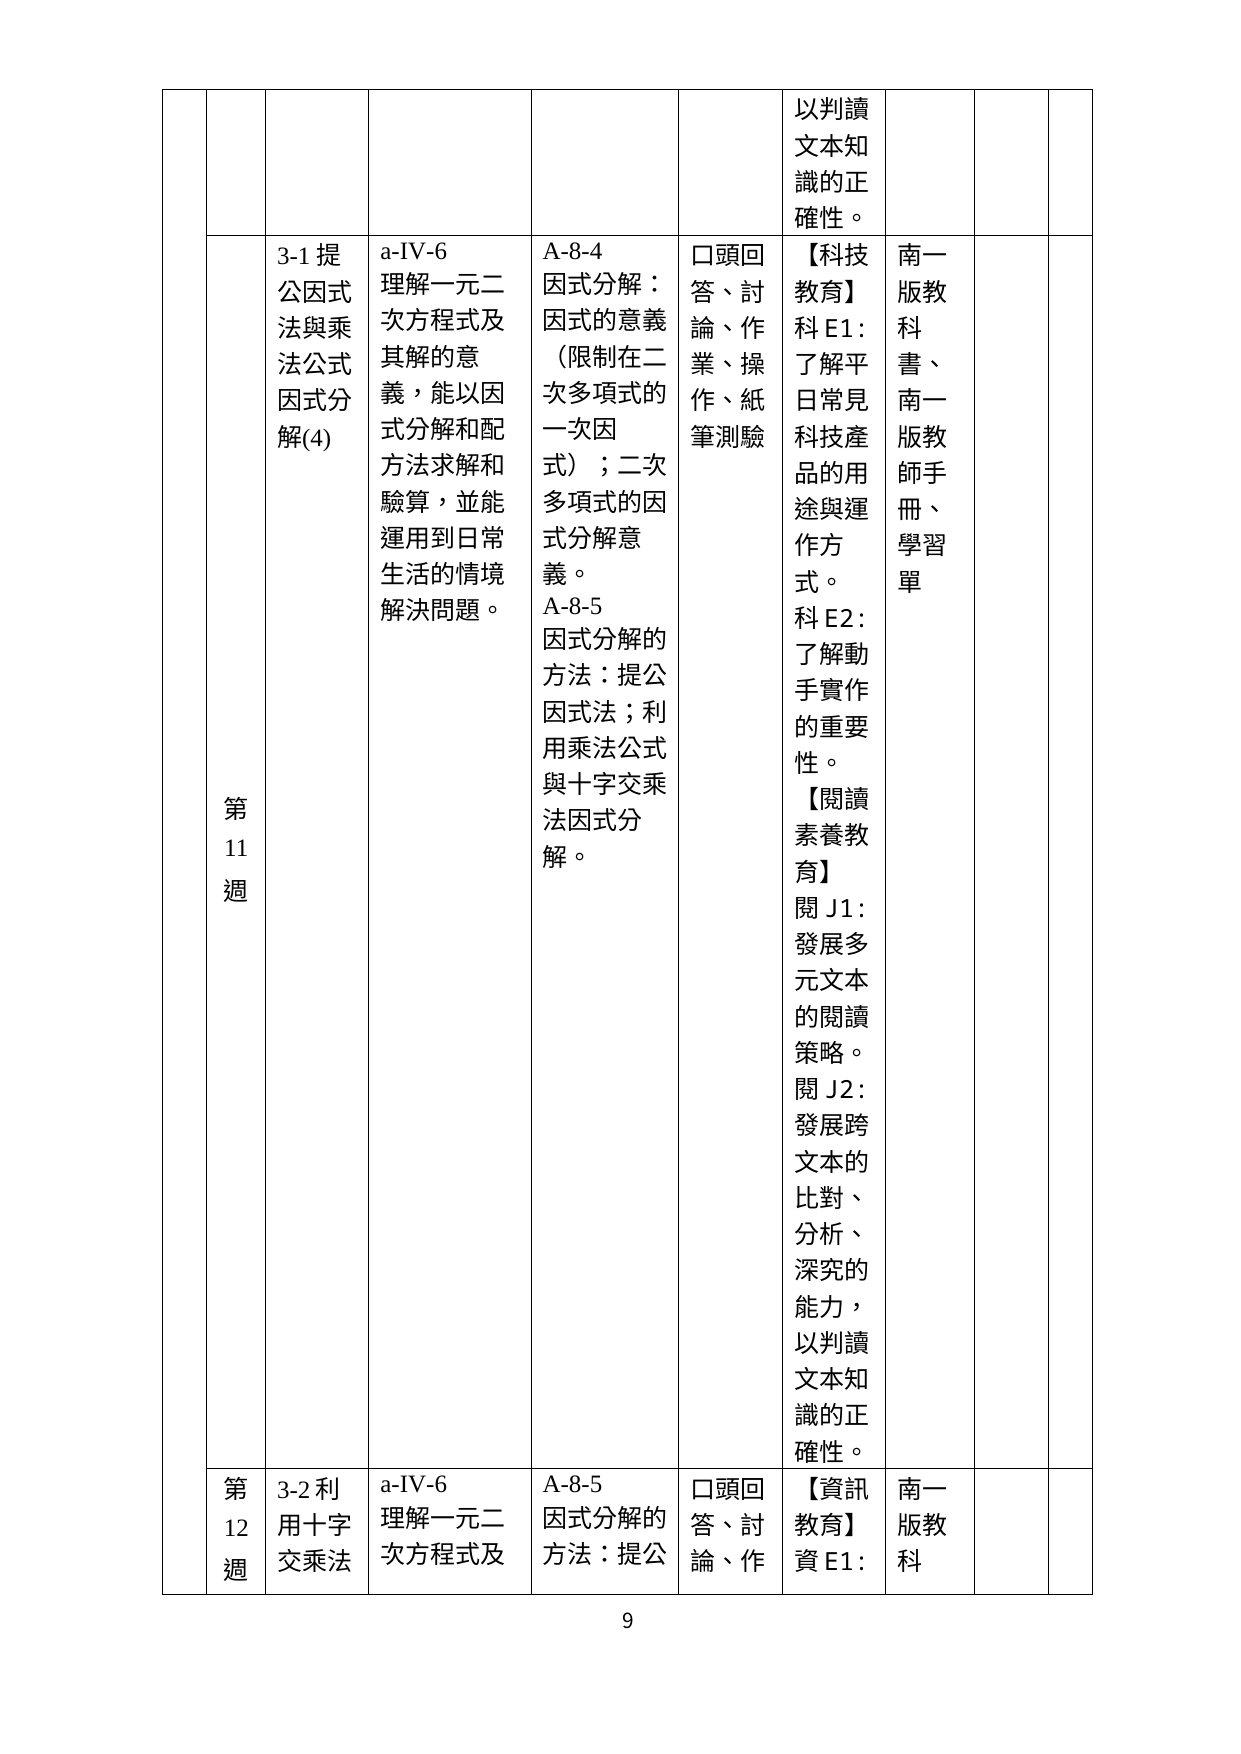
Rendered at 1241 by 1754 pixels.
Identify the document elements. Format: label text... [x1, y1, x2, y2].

table_cell [532, 90, 678, 235]
table_cell 3-1 提公因式法與乘法公式因式分解(4) [266, 236, 368, 1468]
table_cell 第12週 [207, 1469, 265, 1594]
table_cell [266, 90, 368, 235]
table_cell 南一版教科 [886, 1469, 974, 1594]
table_cell [369, 90, 531, 235]
table_cell 南一版教科書、南一版教師手冊、學習單 [886, 236, 974, 1468]
table_cell 口頭回答、討論、作業、操作、紙筆測驗 [679, 236, 782, 1468]
table_cell [679, 90, 782, 235]
table_cell A-8-4 因式分解：因式的意義（限制在二次多項式的一次因式）；二次多項式的因式分解意義。 A-8-5 因式分解的方法：提公因式法；利用乘法公式與十字交乘法因式分解。 [532, 236, 678, 1468]
table_cell [1049, 90, 1092, 235]
table_cell a-IV-6 理解一元二次方程式及其解的意義，能以因式分解和配方法求解和驗算，並能運用到日常生活的情境解決問題。 [369, 236, 531, 1468]
table_cell [207, 90, 265, 235]
table_cell [163, 90, 206, 1594]
table_cell [975, 90, 1048, 235]
table_cell [1049, 1469, 1092, 1594]
table_cell 3-2利用十字交乘法 [266, 1469, 368, 1594]
table_cell 【資訊教育】 資E1: [783, 1469, 885, 1594]
table_cell [886, 90, 974, 235]
table_cell 口頭回答、討論、作 [679, 1469, 782, 1594]
table_cell [975, 1469, 1048, 1594]
table_cell 以判讀文本知識的正確性。 [783, 90, 885, 235]
table_cell [975, 236, 1048, 1468]
table_cell 【科技教育】 科E1:了解平日常見科技產品的用途與運作方式。 科E2:了解動手實作的重要性。 【閱讀素養教育】 閱J1:發展多元文本的閱讀策略。 閱J2:發展跨文本的比對、分析、深究的能力，以判讀文本知識的正確性。 [783, 236, 885, 1468]
table_cell a-IV-6 理解一元二次方程式及 [369, 1469, 531, 1594]
table_cell 第11週 [207, 236, 265, 1468]
table_cell [1049, 236, 1092, 1468]
table_cell A-8-5 因式分解的方法：提公 [532, 1469, 678, 1594]
